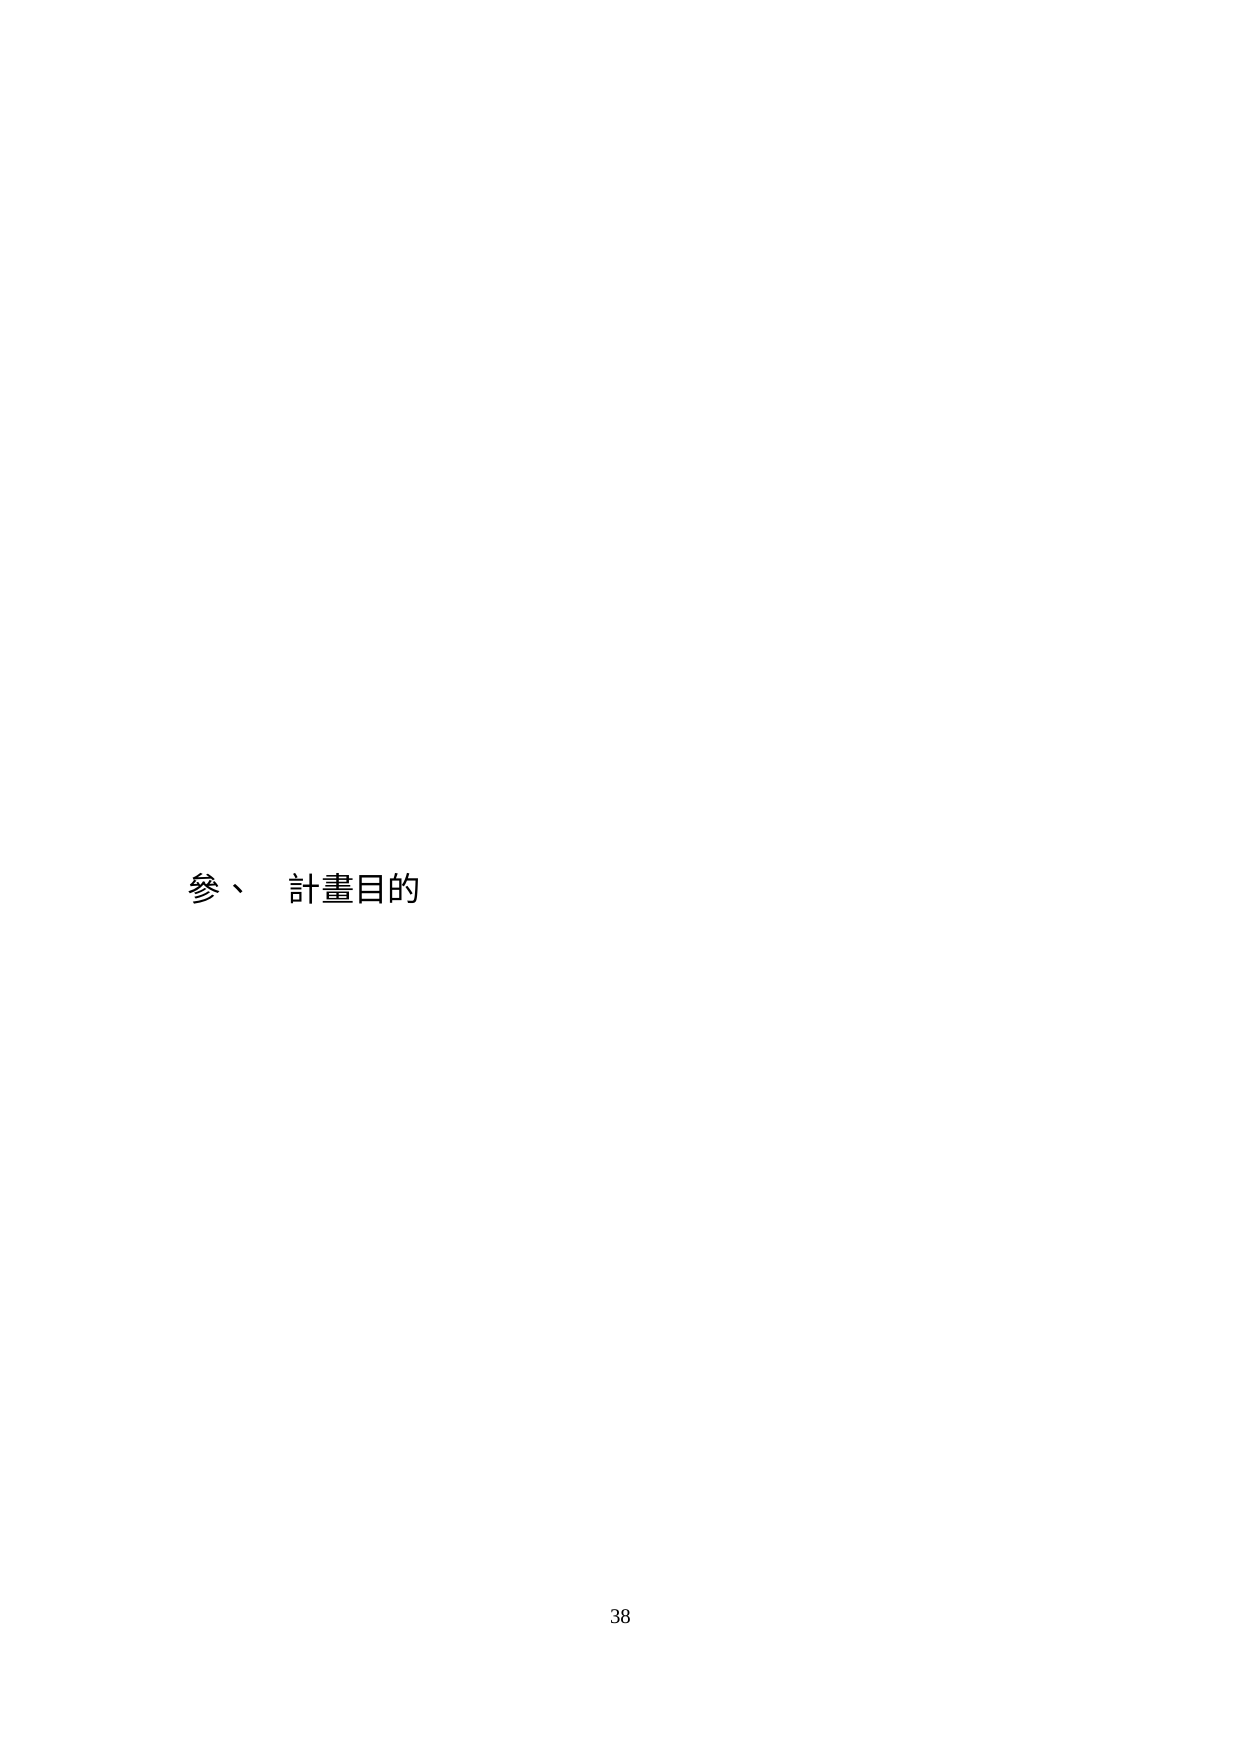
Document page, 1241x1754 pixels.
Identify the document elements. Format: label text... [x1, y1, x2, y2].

list 計畫目的 [187, 846, 1053, 908]
